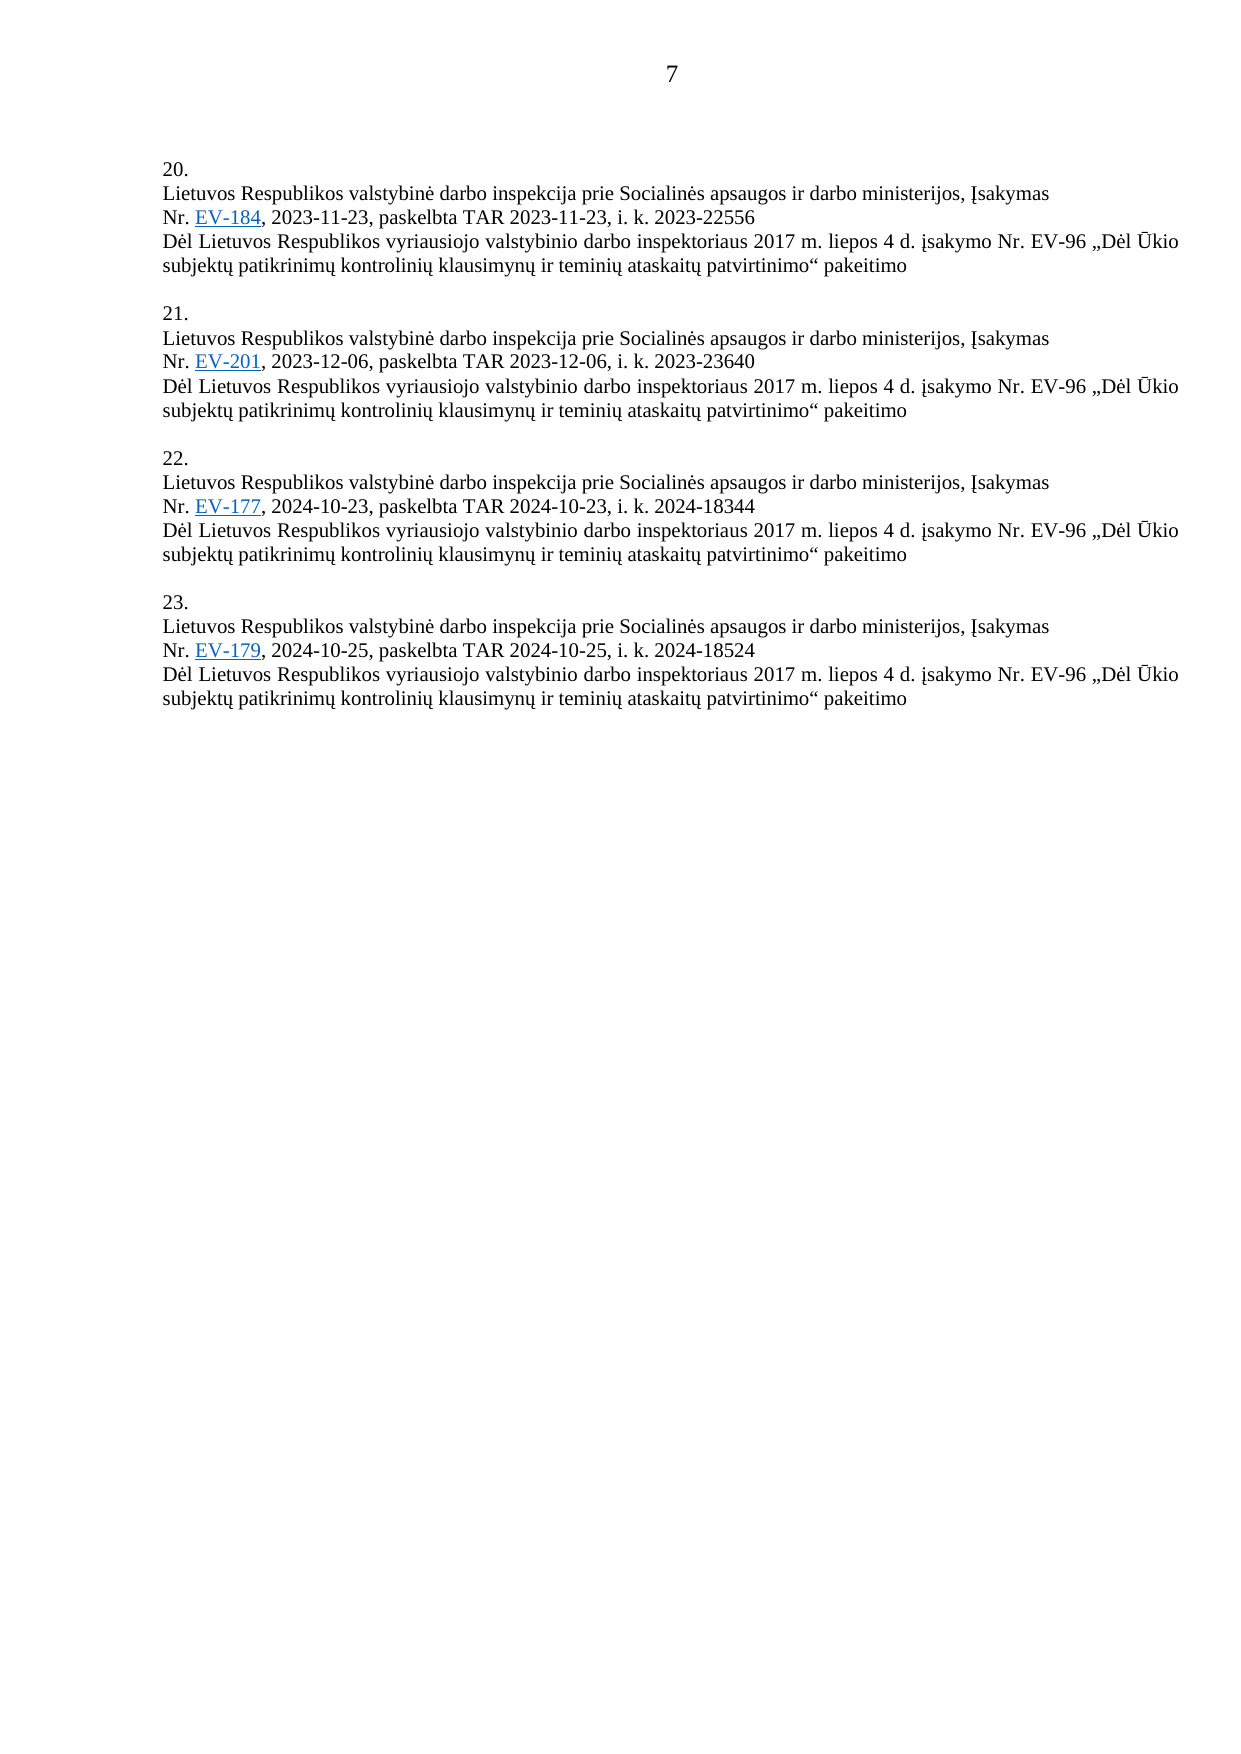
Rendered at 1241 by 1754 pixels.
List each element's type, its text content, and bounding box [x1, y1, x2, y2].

text Lietuvos Respublikos valstybinė darbo inspekcija prie Socialinės apsaugos ir darbo ministerijos, Įsakymas [162, 470, 1181, 494]
text Dėl Lietuvos Respublikos vyriausiojo valstybinio darbo inspektoriaus 2017 m. liepos 4 d. įsakymo Nr. EV-96 „Dėl Ūkio subjektų patikrinimų kontrolinių klausimynų ir teminių ataskaitų patvirtinimo“ pakeitimo [162, 229, 1181, 277]
text Nr. EV-201, 2023-12-06, paskelbta TAR 2023-12-06, i. k. 2023-23640 [162, 349, 1181, 373]
text Dėl Lietuvos Respublikos vyriausiojo valstybinio darbo inspektoriaus 2017 m. liepos 4 d. įsakymo Nr. EV-96 „Dėl Ūkio subjektų patikrinimų kontrolinių klausimynų ir teminių ataskaitų patvirtinimo“ pakeitimo [162, 662, 1181, 710]
text 22. [162, 446, 1181, 470]
text Dėl Lietuvos Respublikos vyriausiojo valstybinio darbo inspektoriaus 2017 m. liepos 4 d. įsakymo Nr. EV-96 „Dėl Ūkio subjektų patikrinimų kontrolinių klausimynų ir teminių ataskaitų patvirtinimo“ pakeitimo [162, 373, 1181, 422]
text Lietuvos Respublikos valstybinė darbo inspekcija prie Socialinės apsaugos ir darbo ministerijos, Įsakymas [162, 181, 1181, 205]
text 20. [162, 157, 1181, 181]
text 23. [162, 590, 1181, 614]
text 21. [162, 301, 1181, 325]
text Nr. EV-184, 2023-11-23, paskelbta TAR 2023-11-23, i. k. 2023-22556 [162, 205, 1181, 229]
text Nr. EV-179, 2024-10-25, paskelbta TAR 2024-10-25, i. k. 2024-18524 [162, 638, 1181, 662]
text Dėl Lietuvos Respublikos vyriausiojo valstybinio darbo inspektoriaus 2017 m. liepos 4 d. įsakymo Nr. EV-96 „Dėl Ūkio subjektų patikrinimų kontrolinių klausimynų ir teminių ataskaitų patvirtinimo“ pakeitimo [162, 518, 1181, 566]
text Lietuvos Respublikos valstybinė darbo inspekcija prie Socialinės apsaugos ir darbo ministerijos, Įsakymas [162, 614, 1181, 638]
text Lietuvos Respublikos valstybinė darbo inspekcija prie Socialinės apsaugos ir darbo ministerijos, Įsakymas [162, 325, 1181, 349]
text Nr. EV-177, 2024-10-23, paskelbta TAR 2024-10-23, i. k. 2024-18344 [162, 494, 1181, 518]
